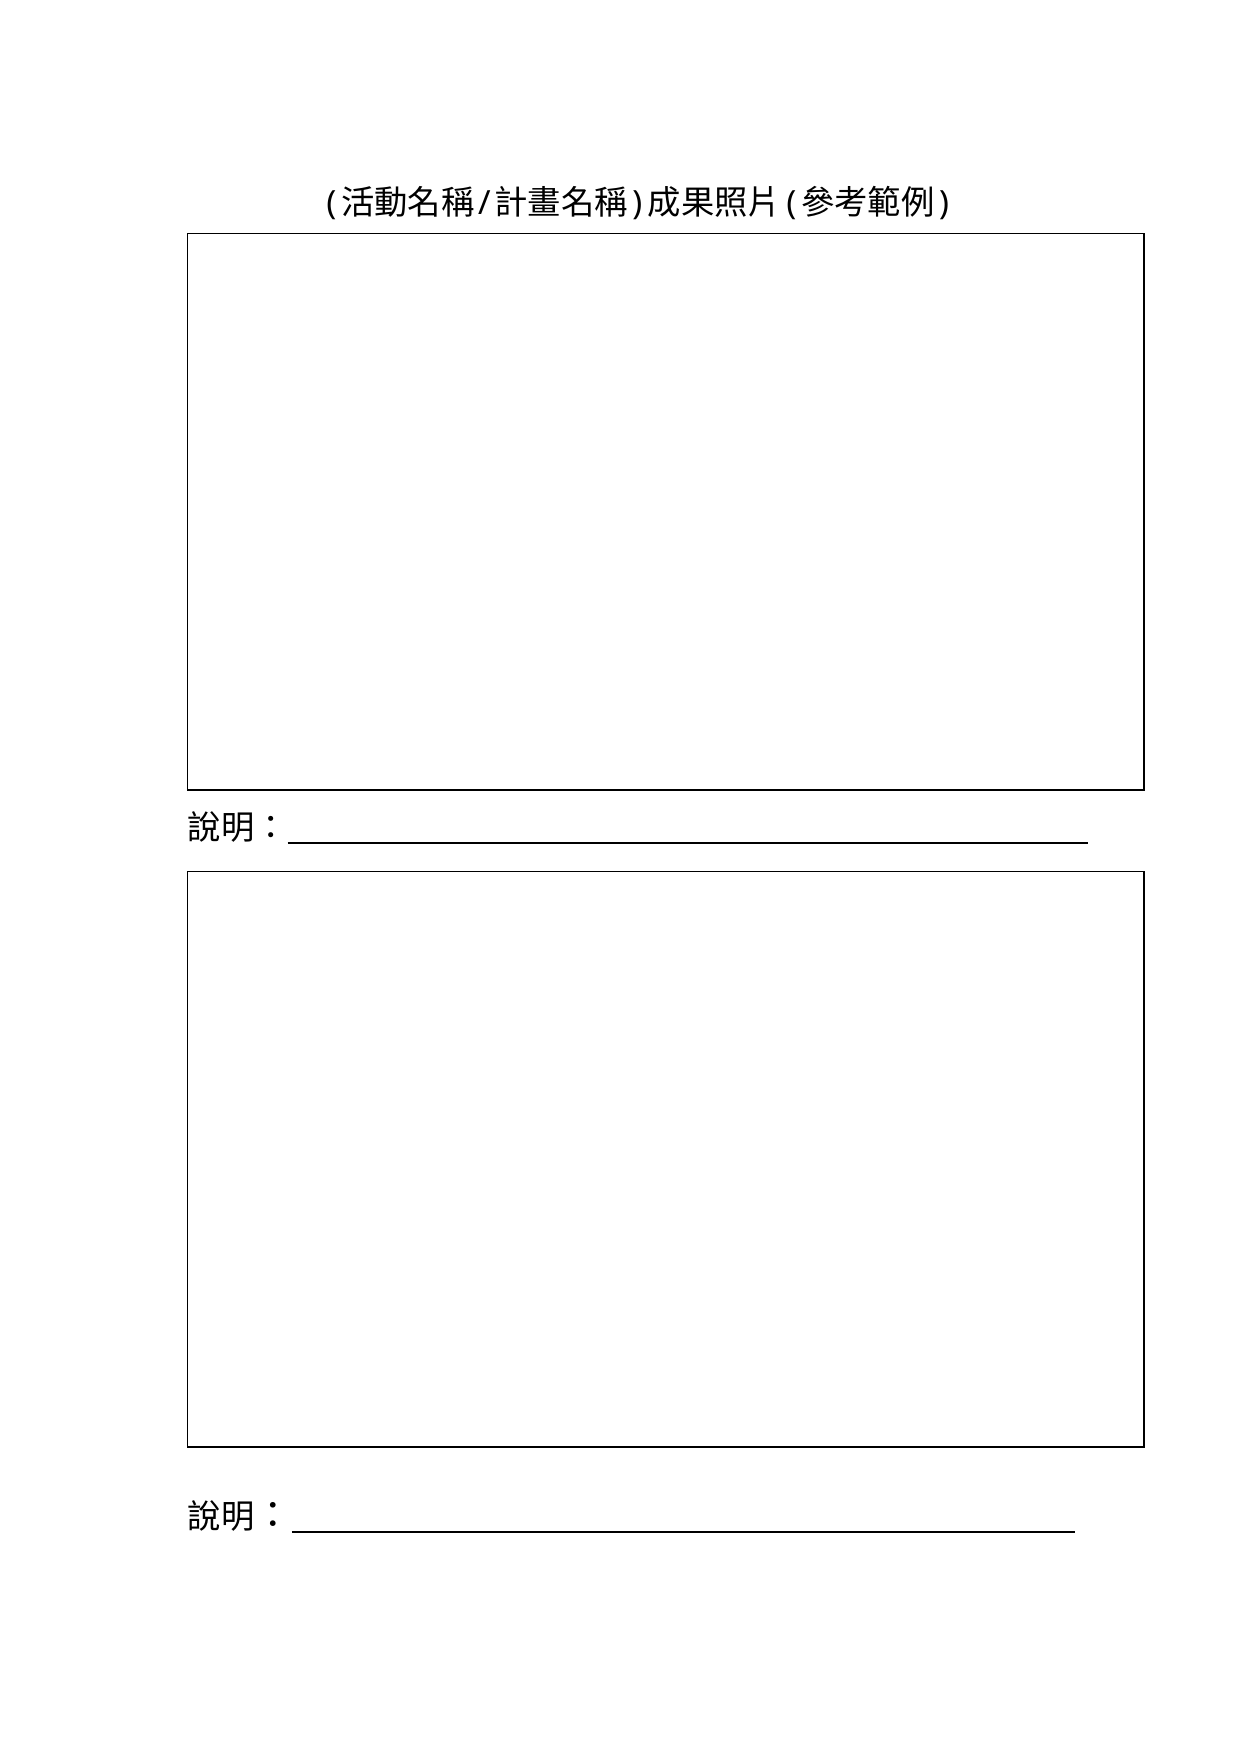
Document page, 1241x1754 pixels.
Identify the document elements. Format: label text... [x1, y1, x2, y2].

text 說明： [187, 791, 1087, 846]
text (活動名稱/計畫名稱)成果照片(參考範例) [187, 158, 1087, 221]
text 說明： [187, 1470, 1087, 1533]
